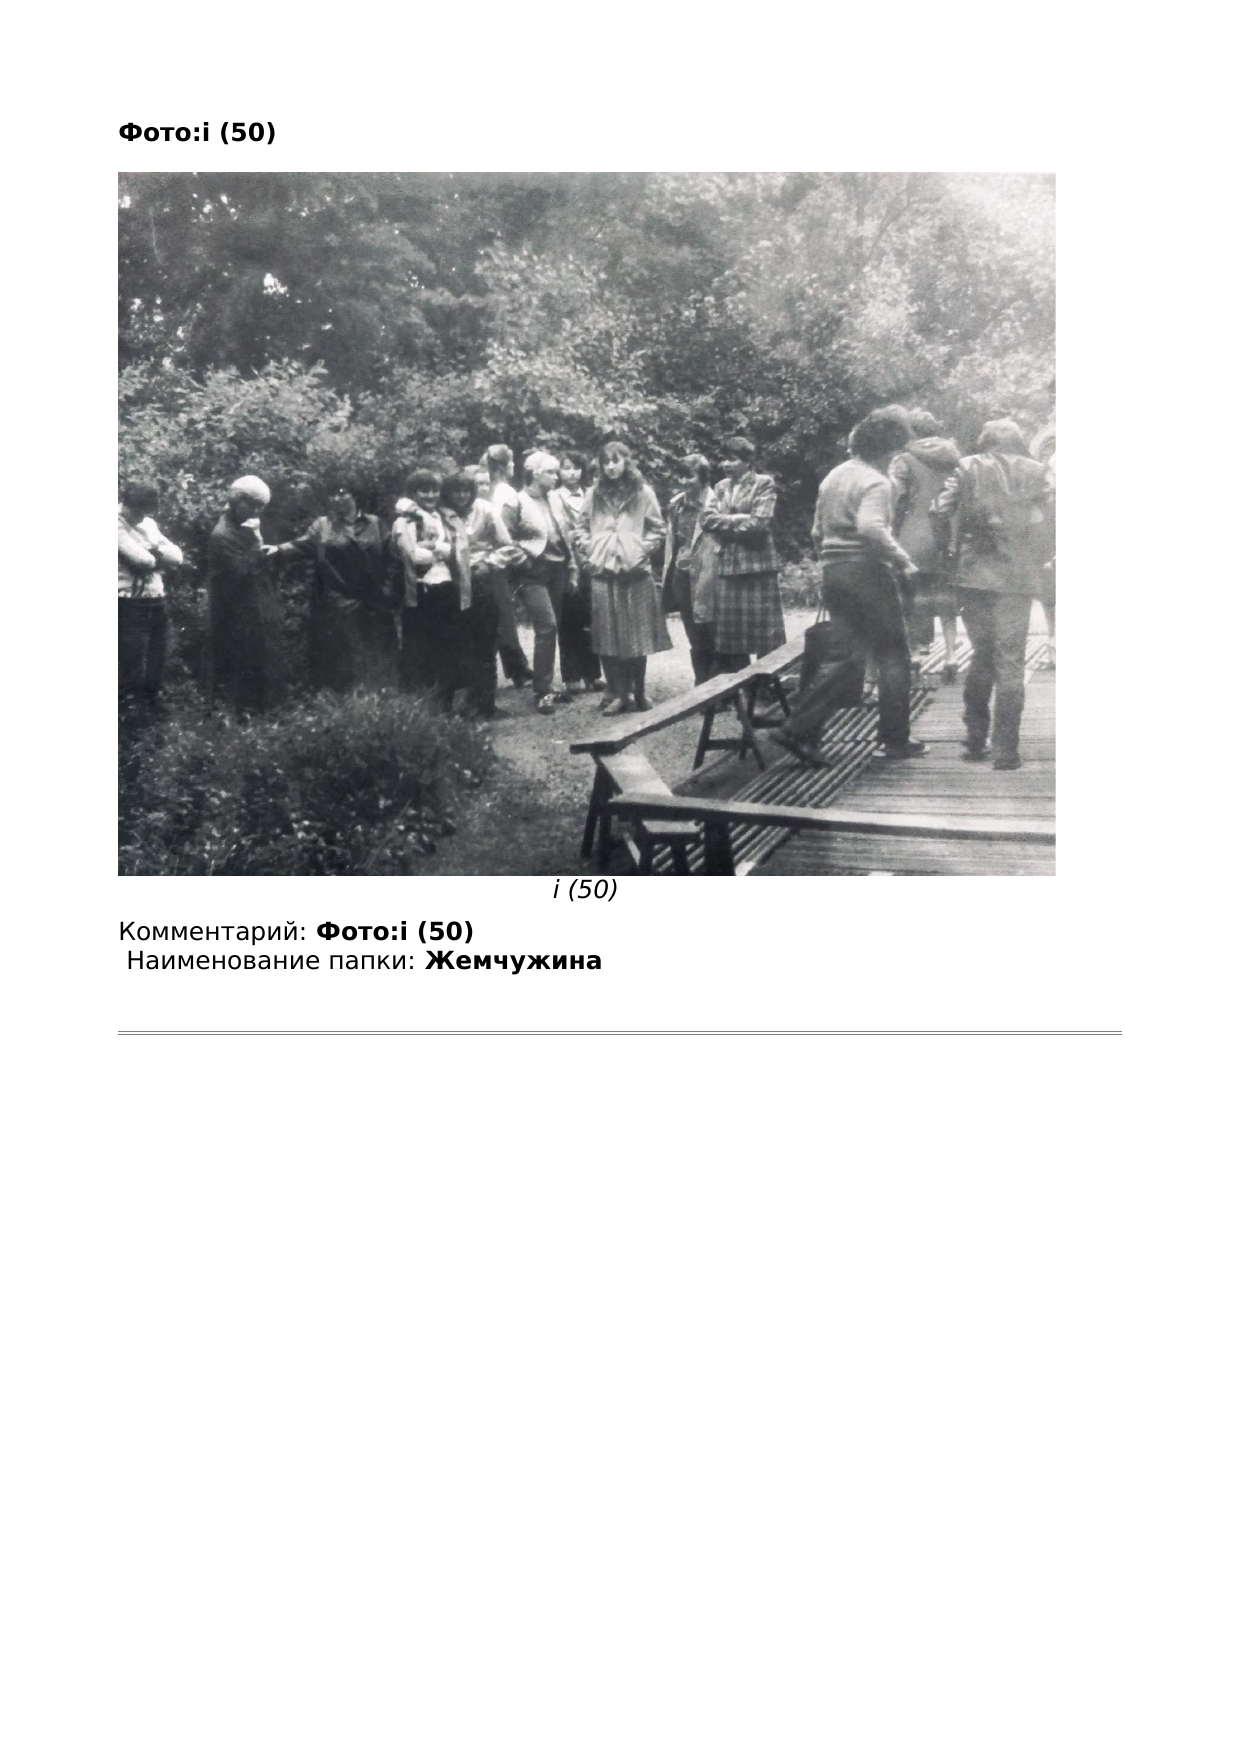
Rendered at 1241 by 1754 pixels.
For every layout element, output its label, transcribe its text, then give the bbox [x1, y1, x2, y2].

text Комментарий: Фото:i (50) Наименование папки: Жемчужина [118, 917, 1122, 1004]
picture [118, 172, 1056, 876]
subtitle Фото:i (50) [118, 118, 1122, 147]
text i (50) [118, 876, 1056, 904]
